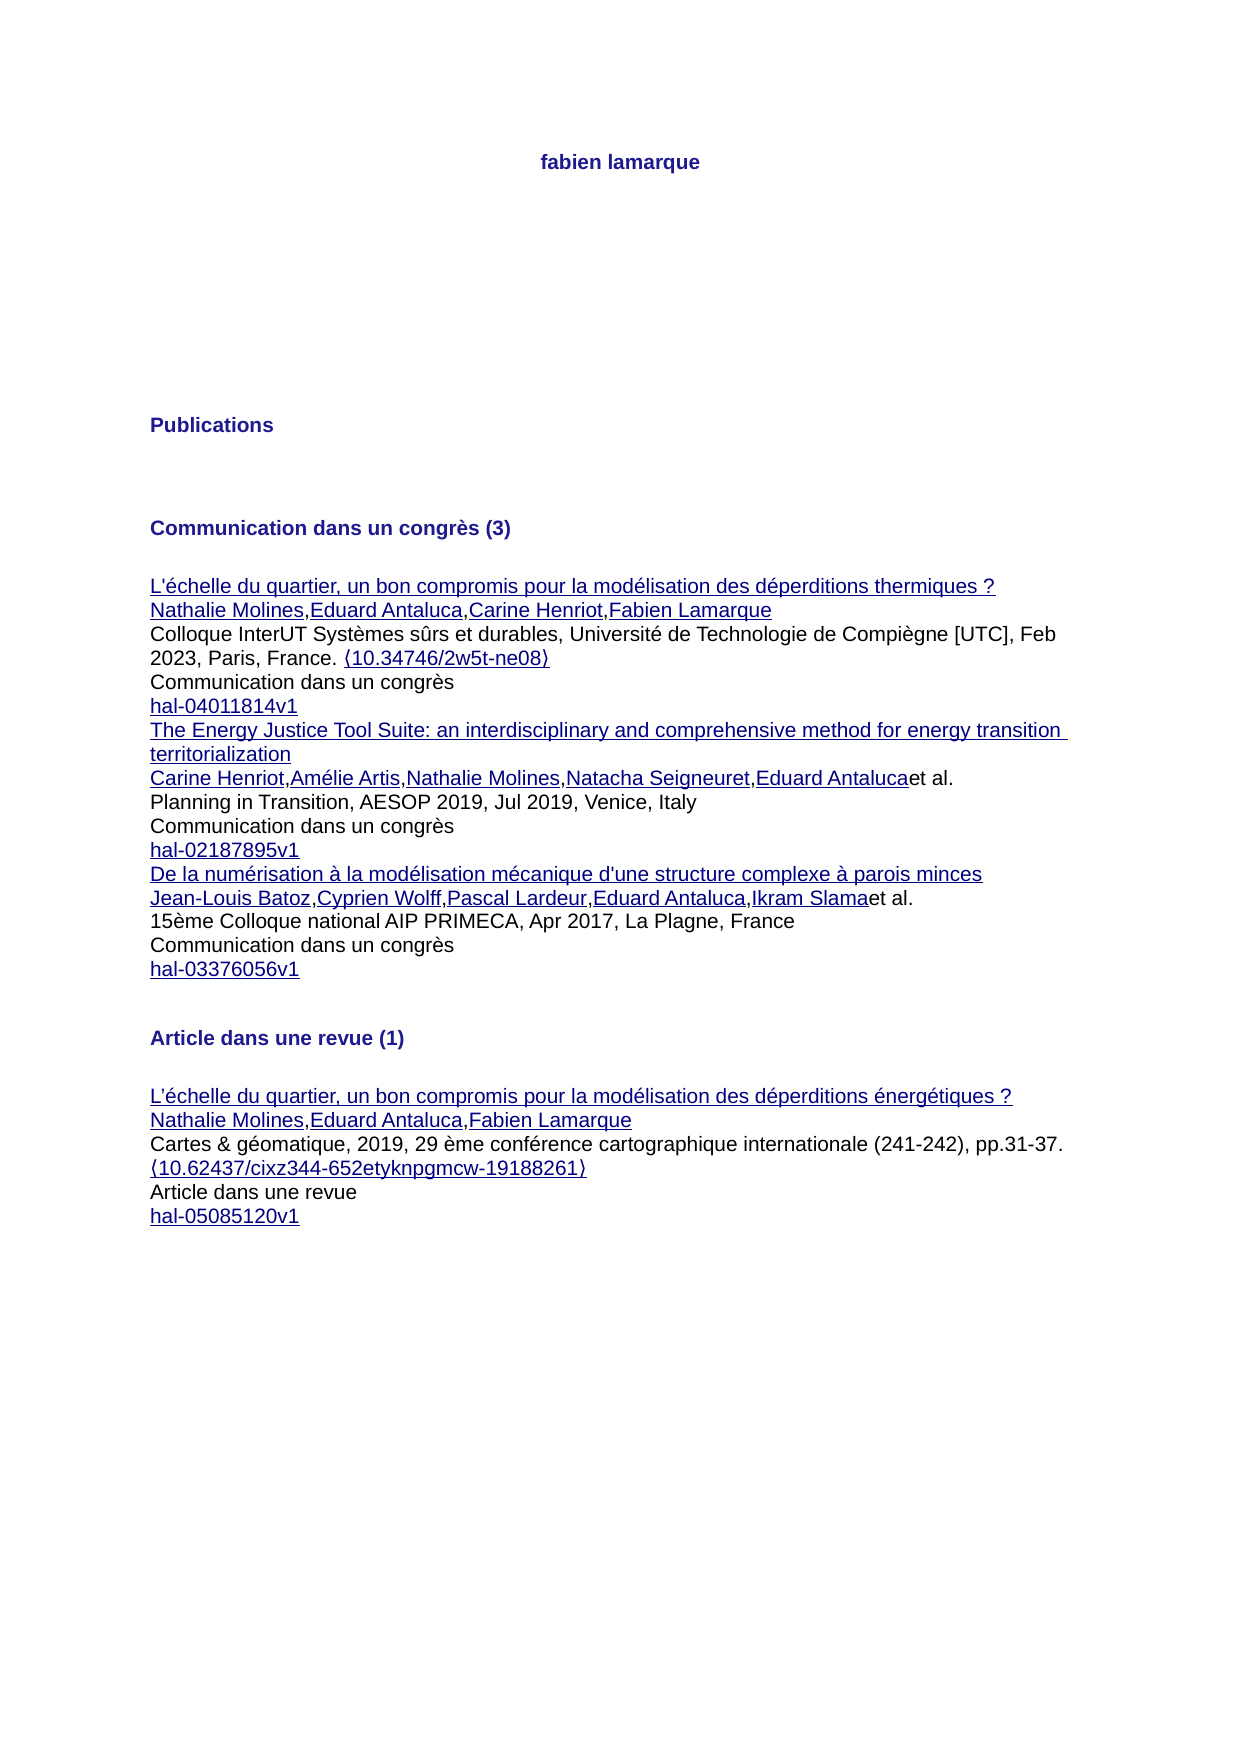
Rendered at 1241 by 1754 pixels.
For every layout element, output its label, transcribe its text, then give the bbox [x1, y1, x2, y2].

table_header L’échelle du quartier, un bon compromis pour la modélisation des déperditions énergétiques ? Nathalie Molines,Eduard Antaluca,Fabien Lamarque Cartes & géomatique, 2019, 29 ème conférence cartographique internationale (241-242), pp.31-37. ⟨10.62437/cixz344-652etyknpgmcw-19188261⟩ Article dans une revue hal-05085120v1 [150, 1084, 1090, 1228]
subtitle Publications [150, 412, 1090, 436]
table_header L'échelle du quartier, un bon compromis pour la modélisation des déperditions thermiques ? Nathalie Molines,Eduard Antaluca,Carine Henriot,Fabien Lamarque Colloque InterUT Systèmes sûrs et durables, Université de Technologie de Compiègne [UTC], Feb 2023, Paris, France. ⟨10.34746/2w5t-ne08⟩ Communication dans un congrès hal-04011814v1 [150, 574, 1090, 718]
subtitle Communication dans un congrès (3) [150, 516, 1090, 539]
subtitle fabien lamarque [150, 150, 1090, 174]
subtitle Article dans une revue (1) [150, 1026, 1090, 1050]
table_cell De la numérisation à la modélisation mécanique d'une structure complexe à parois minces Jean-Louis Batoz,Cyprien Wolff,Pascal Lardeur,Eduard Antaluca,Ikram Slamaet al. 15ème Colloque national AIP PRIMECA, Apr 2017, La Plagne, France Communication dans un congrès hal-03376056v1 [150, 861, 1090, 981]
table_cell The Energy Justice Tool Suite: an interdisciplinary and comprehensive method for energy transition territorialization Carine Henriot,Amélie Artis,Nathalie Molines,Natacha Seigneuret,Eduard Antalucaet al. Planning in Transition, AESOP 2019, Jul 2019, Venice, Italy Communication dans un congrès hal-02187895v1 [150, 718, 1090, 861]
